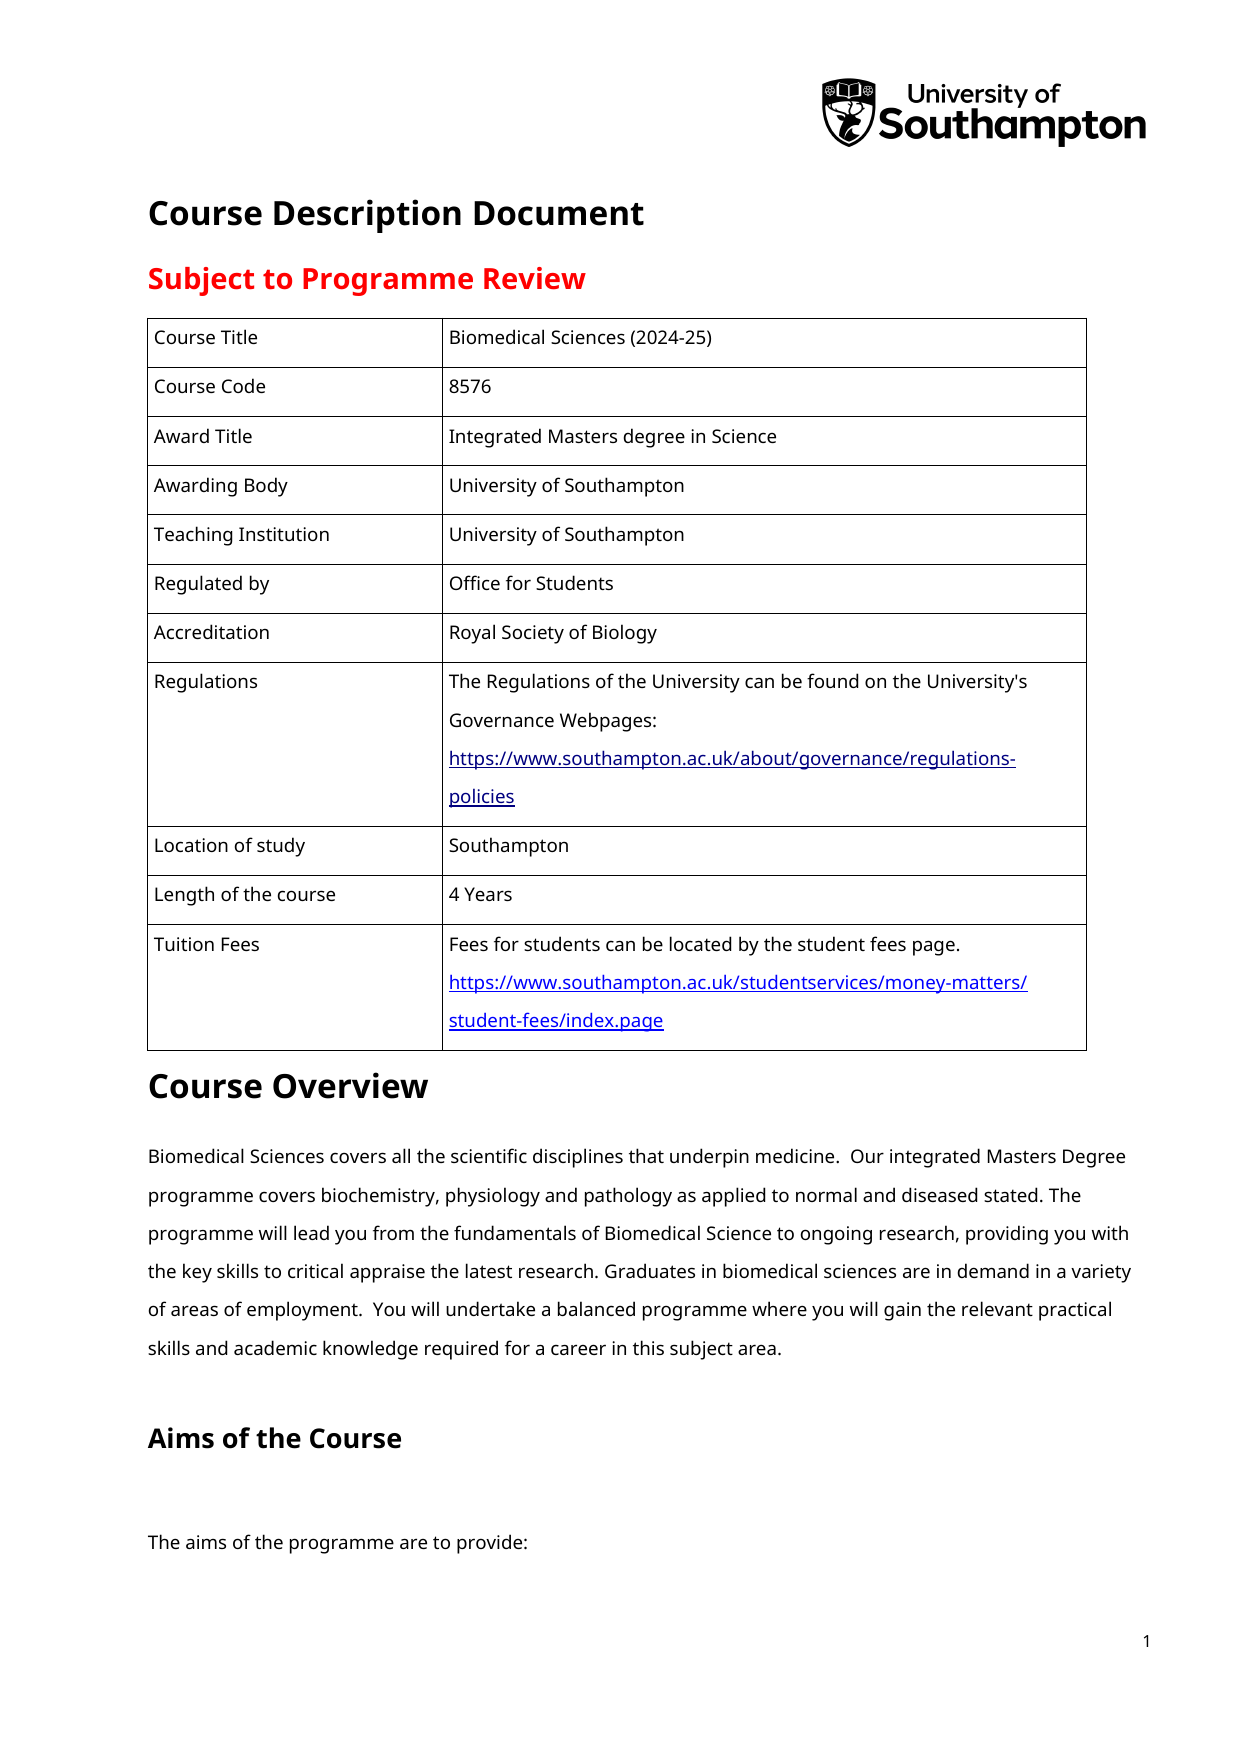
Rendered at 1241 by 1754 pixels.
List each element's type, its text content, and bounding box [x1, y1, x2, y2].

table_cell Teaching Institution [148, 515, 442, 563]
table_cell Fees for students can be located by the student fees page. https://www.southampton.ac.uk/studentservices/money-matters/student-fees/index.page [443, 925, 1086, 1049]
table_cell University of Southampton [443, 466, 1086, 514]
table_cell Regulations [148, 663, 442, 826]
subtitle Aims of the Course [148, 1420, 1152, 1457]
table_cell Awarding Body [148, 466, 442, 514]
table_cell University of Southampton [443, 515, 1086, 563]
table_cell Length of the course [148, 876, 442, 924]
table_cell 8576 [443, 368, 1086, 416]
table_cell Royal Society of Biology [443, 614, 1086, 662]
table_cell Course Code [148, 368, 442, 416]
table_cell 4 Years [443, 876, 1086, 924]
table_cell Tuition Fees [148, 925, 442, 1049]
table_cell Accreditation [148, 614, 442, 662]
table_cell Award Title [148, 417, 442, 465]
table_header Biomedical Sciences (2024-25) [443, 319, 1086, 367]
text The aims of the programme are to provide: [148, 1529, 1152, 1593]
table_cell Regulated by [148, 565, 442, 613]
table_cell Office for Students [443, 565, 1086, 613]
table_cell The Regulations of the University can be found on the University's Governance Webpages: https://www.southampton.ac.uk/about/governance/regulations-policies [443, 663, 1086, 826]
table_cell Southampton [443, 827, 1086, 875]
subtitle Subject to Programme Review [148, 258, 1152, 298]
text Biomedical Sciences covers all the scientific disciplines that underpin medicine. Our integrated Masters Degree programme covers biochemistry, physiology and pathology as applied to normal and diseased stated. The programme will lead you from the fundamentals of Biomedical Science to ongoing research, providing you with the key skills to critical appraise the latest research. Graduates in biomedical sciences are in demand in a variety of areas of employment. You will undertake a balanced programme where you will gain the relevant practical skills and academic knowledge required for a career in this subject area. [148, 1144, 1145, 1360]
subtitle Course Description Document [148, 190, 1152, 235]
subtitle Course Overview [148, 1063, 1152, 1108]
table_cell Location of study [148, 827, 442, 875]
table_header Course Title [148, 319, 442, 367]
table_cell Integrated Masters degree in Science [443, 417, 1086, 465]
